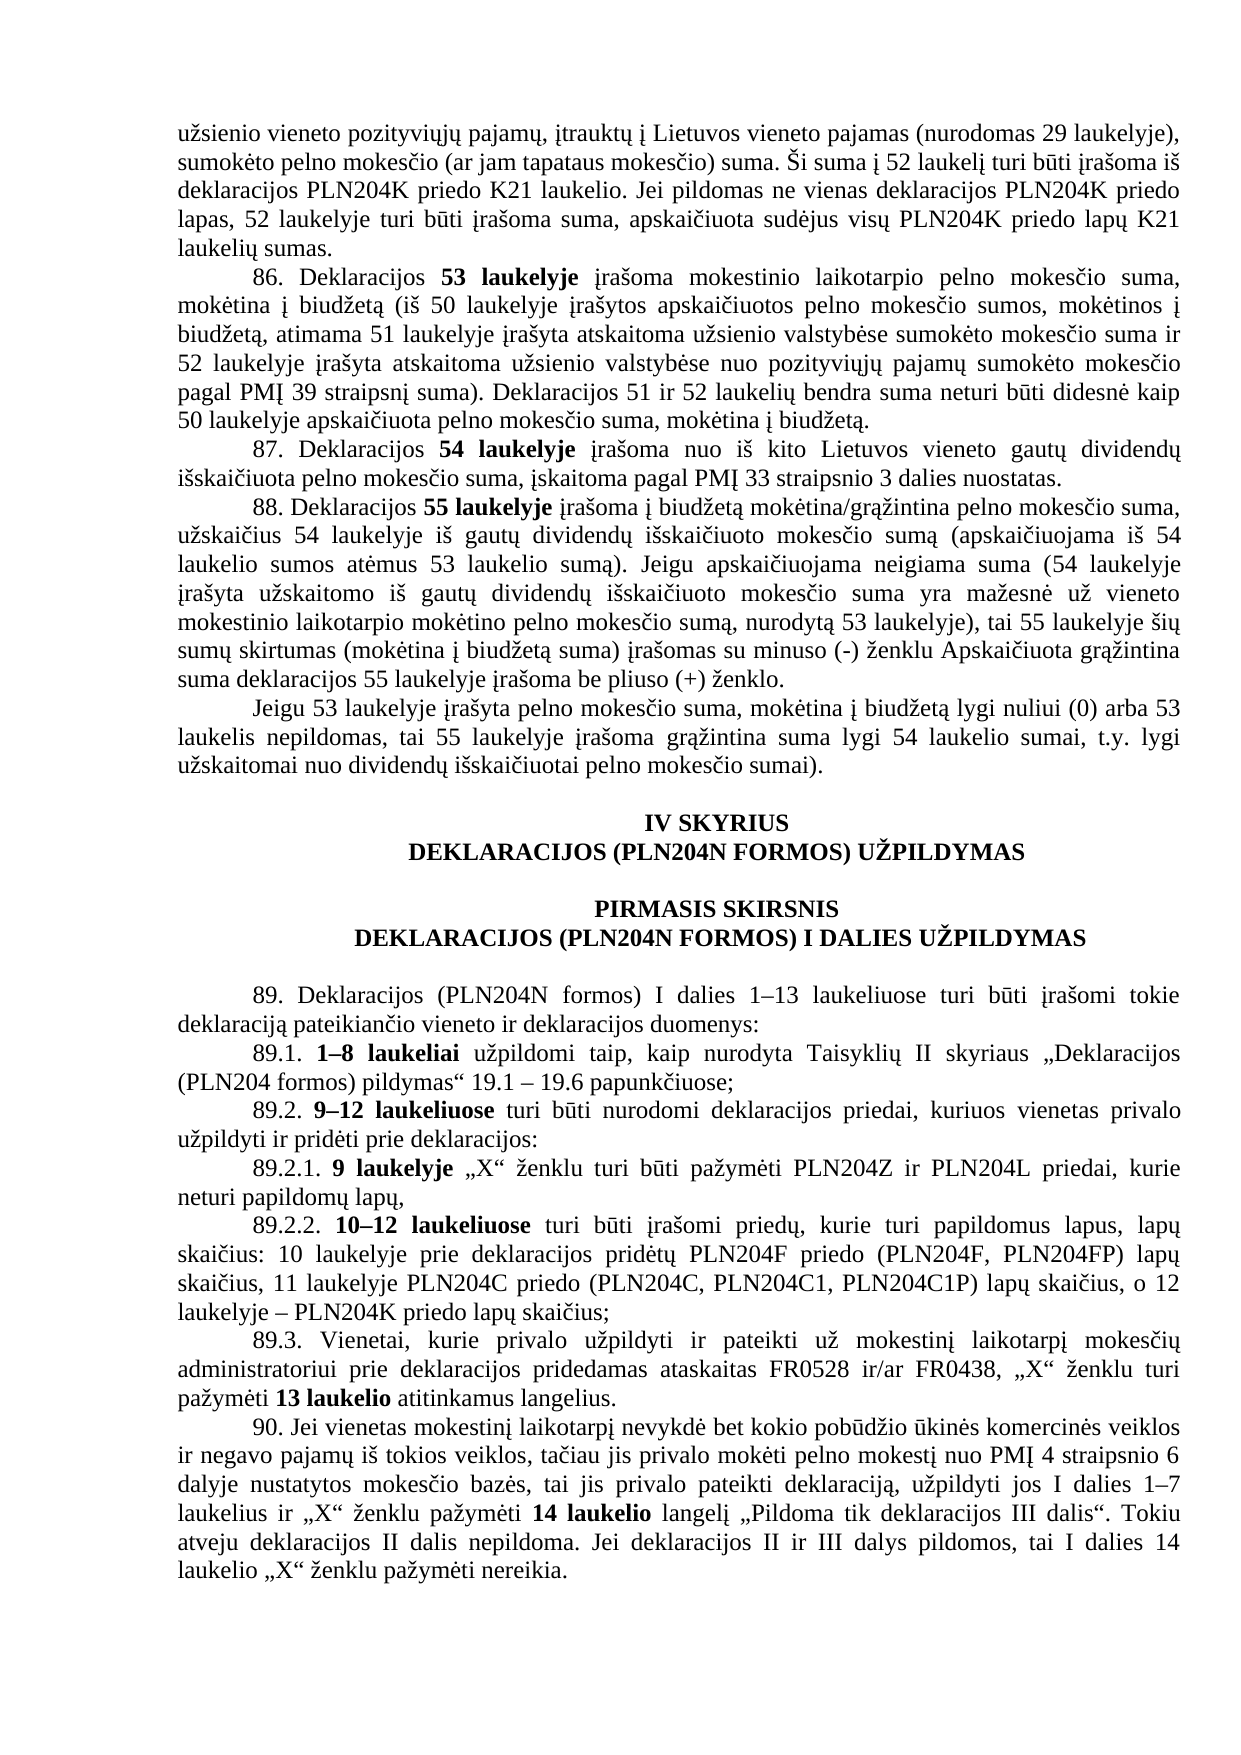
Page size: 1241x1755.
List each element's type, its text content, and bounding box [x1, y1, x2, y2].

text 88. Deklaracijos 55 laukelyje įrašoma į biudžetą mokėtina/grąžintina pelno mokesčio suma, užskaičius 54 laukelyje iš gautų dividendų išskaičiuoto mokesčio sumą (apskaičiuojama iš 54 laukelio sumos atėmus 53 laukelio sumą). Jeigu apskaičiuojama neigiama suma (54 laukelyje įrašyta užskaitomo iš gautų dividendų išskaičiuoto mokesčio suma yra mažesnė už vieneto mokestinio laikotarpio mokėtino pelno mokesčio sumą, nurodytą 53 laukelyje), tai 55 laukelyje šių sumų skirtumas (mokėtina į biudžetą suma) įrašomas su minuso (-) ženklu Apskaičiuota grąžintina suma deklaracijos 55 laukelyje įrašoma be pliuso (+) ženklo. [177, 492, 1181, 693]
text DEKLARACIJOS (PLN204N FORMOS) UŽPILDYMAS [177, 837, 1181, 866]
text DEKLARACIJOS (PLN204N FORMOS) I DALIES UŽPILDYMAS [177, 923, 1181, 952]
text 89.2. 9–12 laukeliuose turi būti nurodomi deklaracijos priedai, kuriuos vienetas privalo užpildyti ir pridėti prie deklaracijos: [177, 1096, 1181, 1153]
text 90. Jei vienetas mokestinį laikotarpį nevykdė bet kokio pobūdžio ūkinės komercinės veiklos ir negavo pajamų iš tokios veiklos, tačiau jis privalo mokėti pelno mokestį nuo PMĮ 4 straipsnio 6 dalyje nustatytos mokesčio bazės, tai jis privalo pateikti deklaraciją, užpildyti jos I dalies 1–7 laukelius ir „X“ ženklu pažymėti 14 laukelio langelį „Pildoma tik deklaracijos III dalis“. Tokiu atveju deklaracijos II dalis nepildoma. Jei deklaracijos II ir III dalys pildomos, tai I dalies 14 laukelio „X“ ženklu pažymėti nereikia. [177, 1412, 1181, 1584]
text IV SKYRIUS [177, 808, 1181, 837]
text užsienio vieneto pozityviųjų pajamų, įtrauktų į Lietuvos vieneto pajamas (nurodomas 29 laukelyje), sumokėto pelno mokesčio (ar jam tapataus mokesčio) suma. Ši suma į 52 laukelį turi būti įrašoma iš deklaracijos PLN204K priedo K21 laukelio. Jei pildomas ne vienas deklaracijos PLN204K priedo lapas, 52 laukelyje turi būti įrašoma suma, apskaičiuota sudėjus visų PLN204K priedo lapų K21 laukelių sumas. [177, 118, 1181, 262]
text 89. Deklaracijos (PLN204N formos) I dalies 1–13 laukeliuose turi būti įrašomi tokie deklaraciją pateikiančio vieneto ir deklaracijos duomenys: [177, 981, 1181, 1038]
text 89.3. Vienetai, kurie privalo užpildyti ir pateikti už mokestinį laikotarpį mokesčių administratoriui prie deklaracijos pridedamas ataskaitas FR0528 ir/ar FR0438, „X“ ženklu turi pažymėti 13 laukelio atitinkamus langelius. [177, 1326, 1181, 1412]
text 89.2.1. 9 laukelyje „X“ ženklu turi būti pažymėti PLN204Z ir PLN204L priedai, kurie neturi papildomų lapų, [177, 1153, 1181, 1211]
text Jeigu 53 laukelyje įrašyta pelno mokesčio suma, mokėtina į biudžetą lygi nuliui (0) arba 53 laukelis nepildomas, tai 55 laukelyje įrašoma grąžintina suma lygi 54 laukelio sumai, t.y. lygi užskaitomai nuo dividendų išskaičiuotai pelno mokesčio sumai). [177, 693, 1181, 779]
text 87. Deklaracijos 54 laukelyje įrašoma nuo iš kito Lietuvos vieneto gautų dividendų išskaičiuota pelno mokesčio suma, įskaitoma pagal PMĮ 33 straipsnio 3 dalies nuostatas. [177, 434, 1181, 492]
text 86. Deklaracijos 53 laukelyje įrašoma mokestinio laikotarpio pelno mokesčio suma, mokėtina į biudžetą (iš 50 laukelyje įrašytos apskaičiuotos pelno mokesčio sumos, mokėtinos į biudžetą, atimama 51 laukelyje įrašyta atskaitoma užsienio valstybėse sumokėto mokesčio suma ir 52 laukelyje įrašyta atskaitoma užsienio valstybėse nuo pozityviųjų pajamų sumokėto mokesčio pagal PMĮ 39 straipsnį suma). Deklaracijos 51 ir 52 laukelių bendra suma neturi būti didesnė kaip 50 laukelyje apskaičiuota pelno mokesčio suma, mokėtina į biudžetą. [177, 262, 1181, 434]
text 89.1. 1–8 laukeliai užpildomi taip, kaip nurodyta Taisyklių II skyriaus „Deklaracijos (PLN204 formos) pildymas“ 19.1 – 19.6 papunkčiuose; [177, 1038, 1181, 1096]
text 89.2.2. 10–12 laukeliuose turi būti įrašomi priedų, kurie turi papildomus lapus, lapų skaičius: 10 laukelyje prie deklaracijos pridėtų PLN204F priedo (PLN204F, PLN204FP) lapų skaičius, 11 laukelyje PLN204C priedo (PLN204C, PLN204C1, PLN204C1P) lapų skaičius, o 12 laukelyje – PLN204K priedo lapų skaičius; [177, 1211, 1181, 1326]
text PIRMASIS SKIRSNIS [177, 894, 1181, 923]
